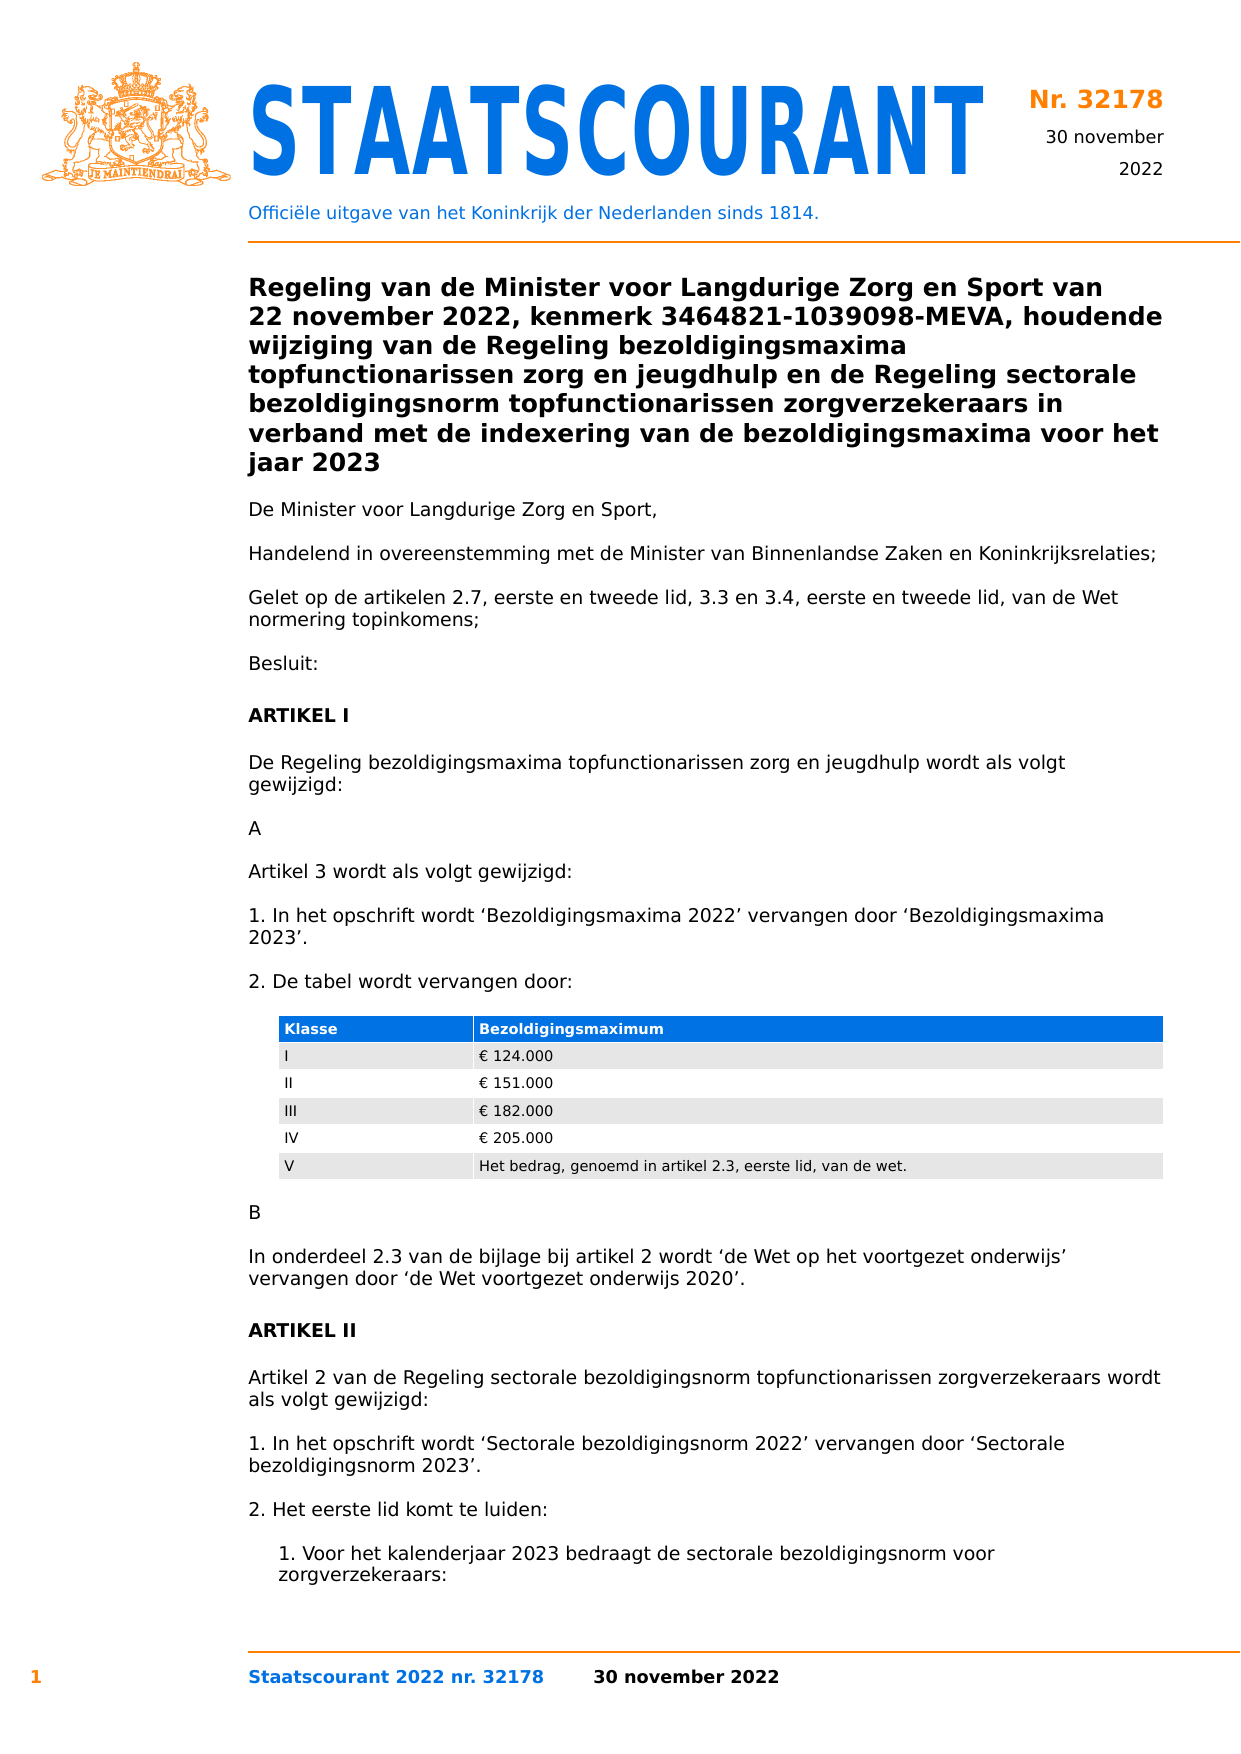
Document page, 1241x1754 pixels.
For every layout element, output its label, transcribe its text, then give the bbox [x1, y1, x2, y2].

text Artikel 3 wordt als volgt gewijzigd: [248, 861, 1163, 883]
text 1. In het opschrift wordt ‘Bezoldigingsmaxima 2022’ vervangen door ‘Bezoldigingsmaxima 2023’. [248, 905, 1163, 949]
text 1. In het opschrift wordt ‘Sectorale bezoldigingsnorm 2022’ vervangen door ‘Sectorale bezoldigingsnorm 2023’. [248, 1433, 1163, 1477]
text 1. Voor het kalenderjaar 2023 bedraagt de sectorale bezoldigingsnorm voor zorgverzekeraars: [278, 1542, 1163, 1586]
table_cell Officiële uitgave van het Koninkrijk der Nederlanden sinds 1814. [248, 203, 1240, 241]
table_cell 30 november [998, 121, 1240, 153]
table_cell II [279, 1071, 473, 1097]
table_header Nr. 32178 [998, 62, 1240, 121]
text Gelet op de artikelen 2.7, eerste en tweede lid, 3.3 en 3.4, eerste en tweede lid, van de Wet normering topinkomens; [248, 587, 1163, 631]
picture [41, 62, 231, 186]
subtitle ARTIKEL I [248, 704, 1163, 727]
text In onderdeel 2.3 van de bijlage bij artikel 2 wordt ‘de Wet op het voortgezet onderwijs’ vervangen door ‘de Wet voortgezet onderwijs 2020’. [248, 1246, 1163, 1290]
table_cell IV [279, 1125, 473, 1152]
text A [248, 817, 1163, 839]
table_header Klasse [279, 1016, 473, 1042]
table_header STAATSCOURANT [248, 62, 998, 203]
table_cell I [279, 1043, 473, 1069]
table_header Bezoldigingsmaximum [474, 1016, 1163, 1042]
table_cell V [279, 1153, 473, 1179]
table_cell Het bedrag, genoemd in artikel 2.3, eerste lid, van de wet. [474, 1153, 1163, 1179]
table_cell III [279, 1098, 473, 1124]
text Artikel 2 van de Regeling sectorale bezoldigingsnorm topfunctionarissen zorgverzekeraars wordt als volgt gewijzigd: [248, 1367, 1163, 1411]
text De Regeling bezoldigingsmaxima topfunctionarissen zorg en jeugdhulp wordt als volgt gewijzigd: [248, 752, 1163, 796]
table_cell 2022 [998, 153, 1240, 203]
table_cell € 205.000 [474, 1125, 1163, 1152]
text 2. Het eerste lid komt te luiden: [248, 1498, 1163, 1521]
text B [248, 1202, 1163, 1224]
table_header [25, 62, 248, 241]
table_cell € 182.000 [474, 1098, 1163, 1124]
table_cell € 151.000 [474, 1071, 1163, 1097]
text Besluit: [248, 653, 1163, 674]
text Handelend in overeenstemming met de Minister van Binnenlandse Zaken en Koninkrijksrelaties; [248, 543, 1163, 565]
table_cell € 124.000 [474, 1043, 1163, 1069]
text De Minister voor Langdurige Zorg en Sport, [248, 499, 1163, 521]
subtitle ARTIKEL II [248, 1320, 1163, 1342]
text 2. De tabel wordt vervangen door: [248, 971, 1163, 993]
subtitle Regeling van de Minister voor Langdurige Zorg en Sport van 22 november 2022, kenmerk 3464821-1039098-MEVA, houdende wijziging van de Regeling bezoldigingsmaxima topfunctionarissen zorg en jeugdhulp en de Regeling sectorale bezoldigingsnorm topfunctionarissen zorgverzekeraars in verband met de indexering van de bezoldigingsmaxima voor het jaar 2023 [248, 273, 1163, 477]
